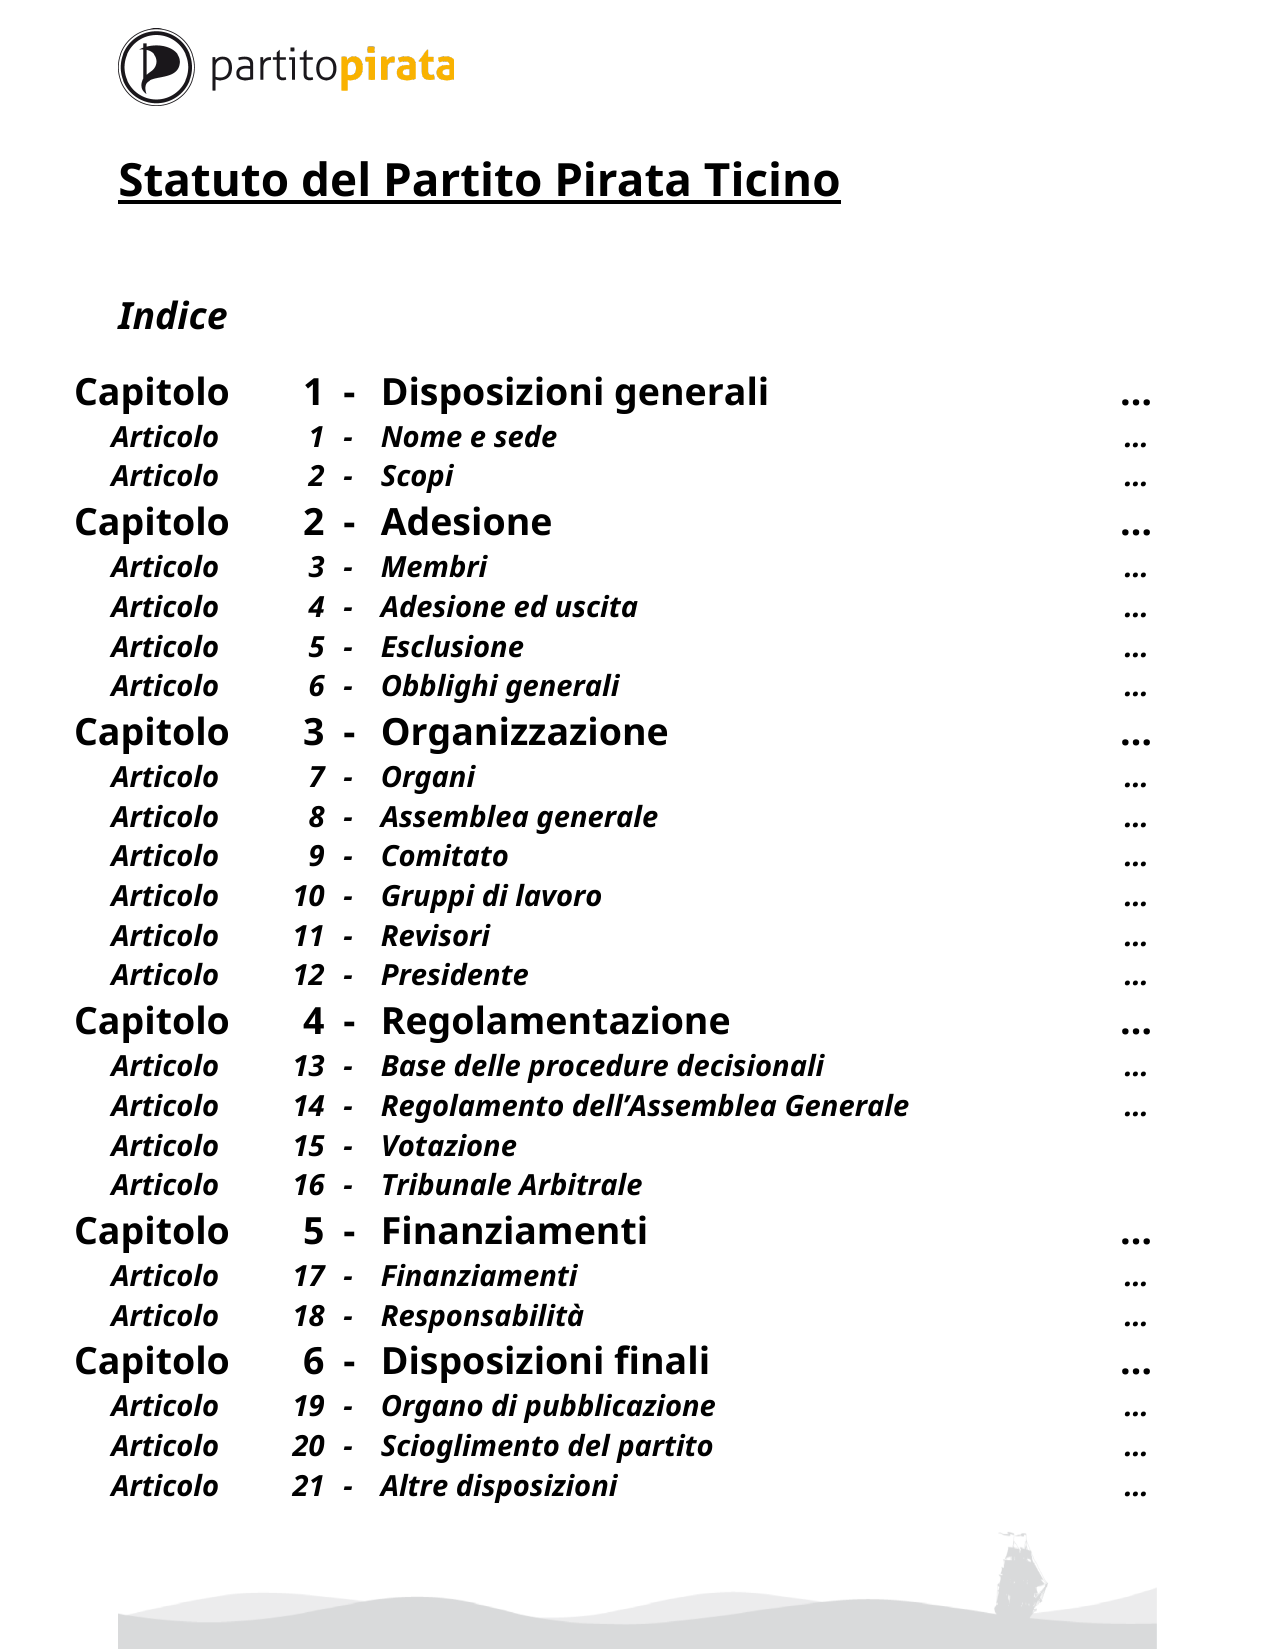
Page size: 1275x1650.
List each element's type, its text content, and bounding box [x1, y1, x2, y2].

text Articolo 8 - Assemblea generale … [111, 796, 1157, 836]
text Articolo 7 - Organi … [111, 756, 1157, 796]
text Capitolo 2 - Adesione … [74, 495, 1157, 546]
text Articolo 3 - Membri … [111, 546, 1157, 586]
text Articolo 6 - Obblighi generali … [111, 666, 1157, 705]
text Articolo 10 - Gruppi di lavoro … [111, 875, 1157, 915]
text Articolo 19 - Organo di pubblicazione … [111, 1386, 1157, 1425]
text Articolo 4 - Adesione ed uscita … [111, 586, 1157, 626]
text Indice [118, 289, 1157, 340]
text Articolo 2 - Scopi … [111, 456, 1157, 495]
text Articolo 17 - Finanziamenti … [111, 1255, 1157, 1295]
text Capitolo 6 - Disposizioni finali … [74, 1334, 1157, 1386]
text Articolo 18 - Responsabilità … [111, 1295, 1157, 1334]
text Articolo 1 - Nome e sede … [111, 416, 1157, 456]
text Articolo 13 - Base delle procedure decisionali … [111, 1045, 1157, 1085]
text Capitolo 3 - Organizzazione … [74, 705, 1157, 756]
text Articolo 11 - Revisori … [111, 915, 1157, 955]
text Articolo 21 - Altre disposizioni … [111, 1465, 1157, 1505]
text Statuto del Partito Pirata Ticino [118, 148, 1157, 210]
text Articolo 9 - Comitato … [111, 836, 1157, 875]
text Articolo 12 - Presidente … [111, 955, 1157, 994]
text Articolo 20 - Scioglimento del partito … [111, 1425, 1157, 1465]
text Articolo 16 - Tribunale Arbitrale [111, 1164, 1157, 1204]
text Capitolo 4 - Regolamentazione … [74, 994, 1157, 1045]
text Articolo 14 - Regolamento dell’Assemblea Generale … [111, 1085, 1157, 1125]
text Articolo 5 - Esclusione … [111, 626, 1157, 666]
text Capitolo 5 - Finanziamenti … [74, 1204, 1157, 1255]
text Capitolo 1 - Disposizioni generali … [74, 365, 1157, 416]
text Articolo 15 - Votazione [111, 1125, 1157, 1164]
